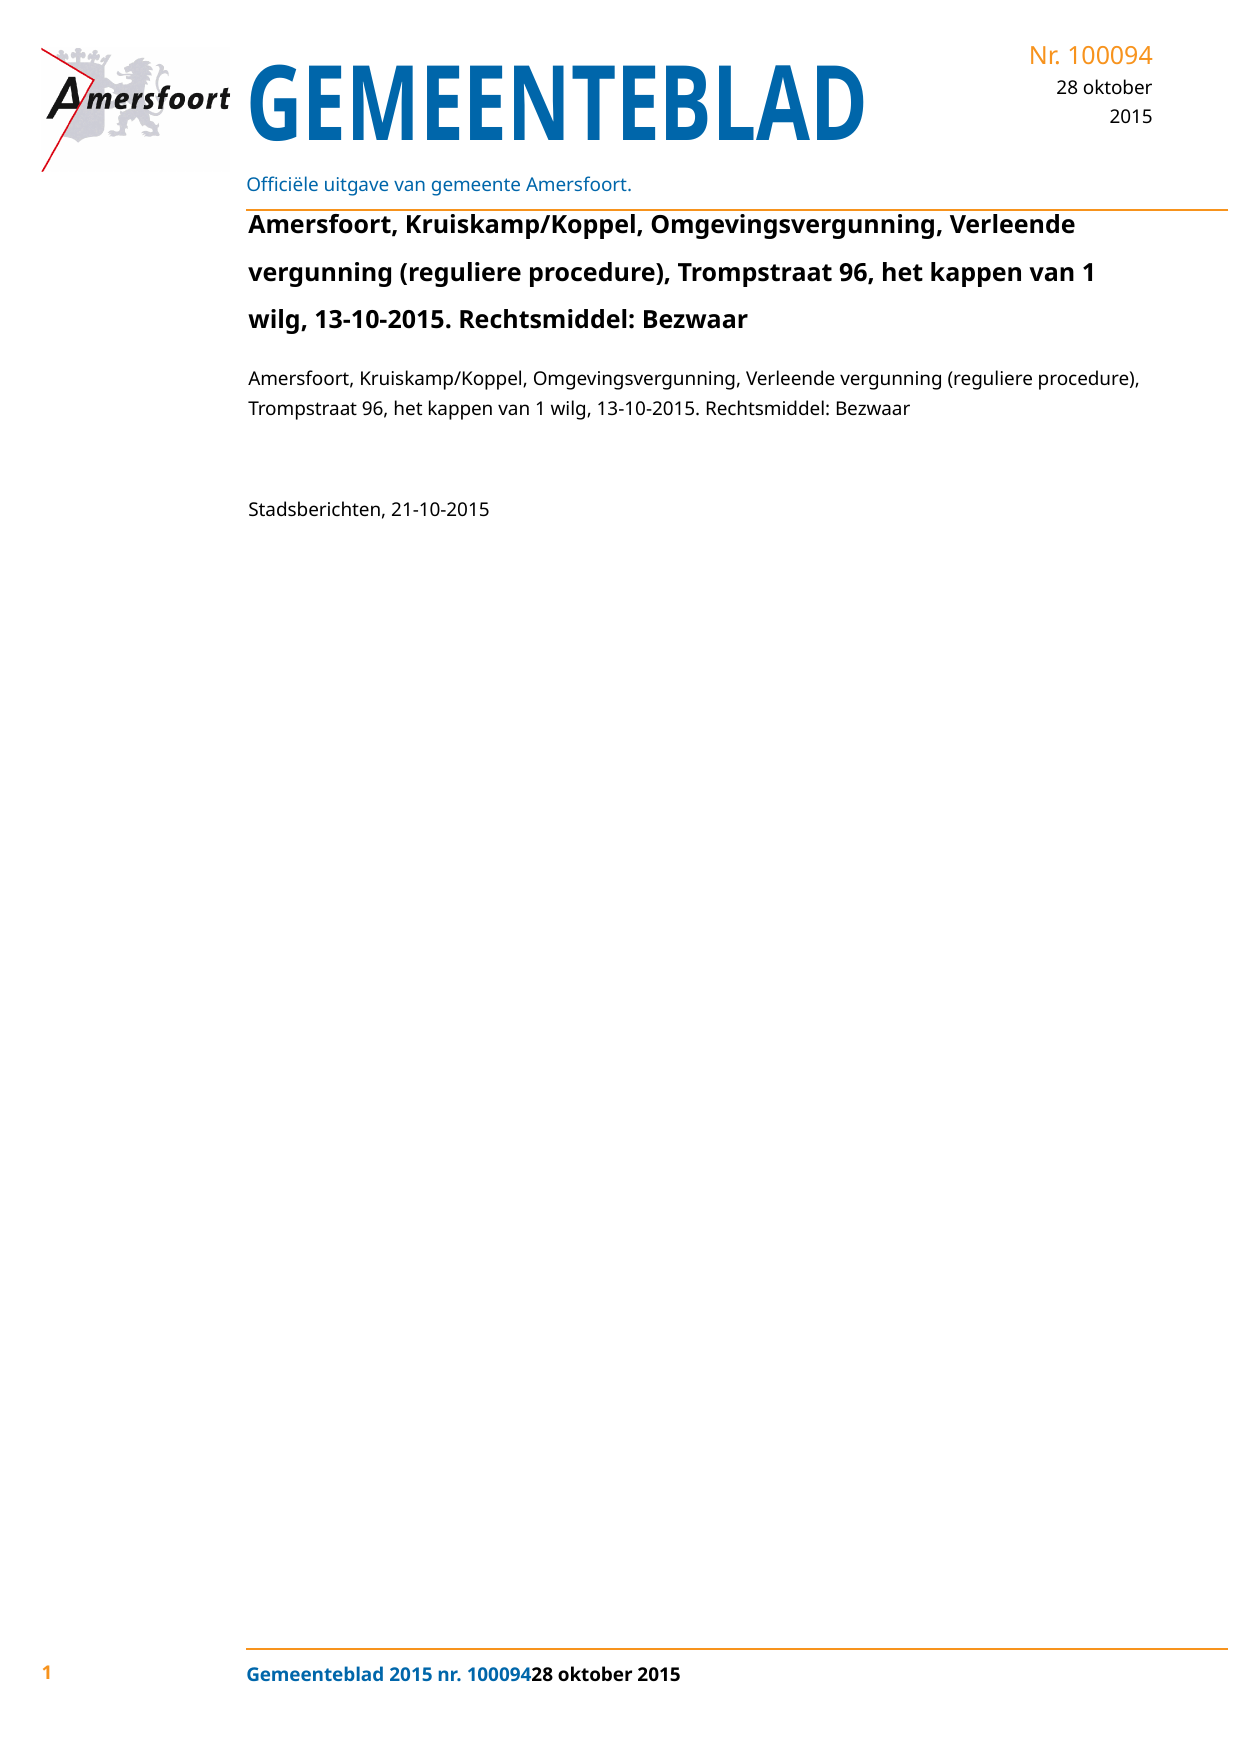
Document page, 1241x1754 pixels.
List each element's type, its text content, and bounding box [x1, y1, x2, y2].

picture [41, 47, 231, 172]
text Stadsberichten, 21-10-2015 [248, 496, 1152, 522]
text Amersfoort, Kruiskamp/Koppel, Omgevingsvergunning, Verleende vergunning (reguliere procedure), Trompstraat 96, het kappen van 1 wilg, 13-10-2015. Rechtsmiddel: Bezwaar [248, 211, 1152, 336]
text Amersfoort, Kruiskamp/Koppel, Omgevingsvergunning, Verleende vergunning (reguliere procedure), Trompstraat 96, het kappen van 1 wilg, 13-10-2015. Rechtsmiddel: Bezwaar [248, 366, 1152, 421]
